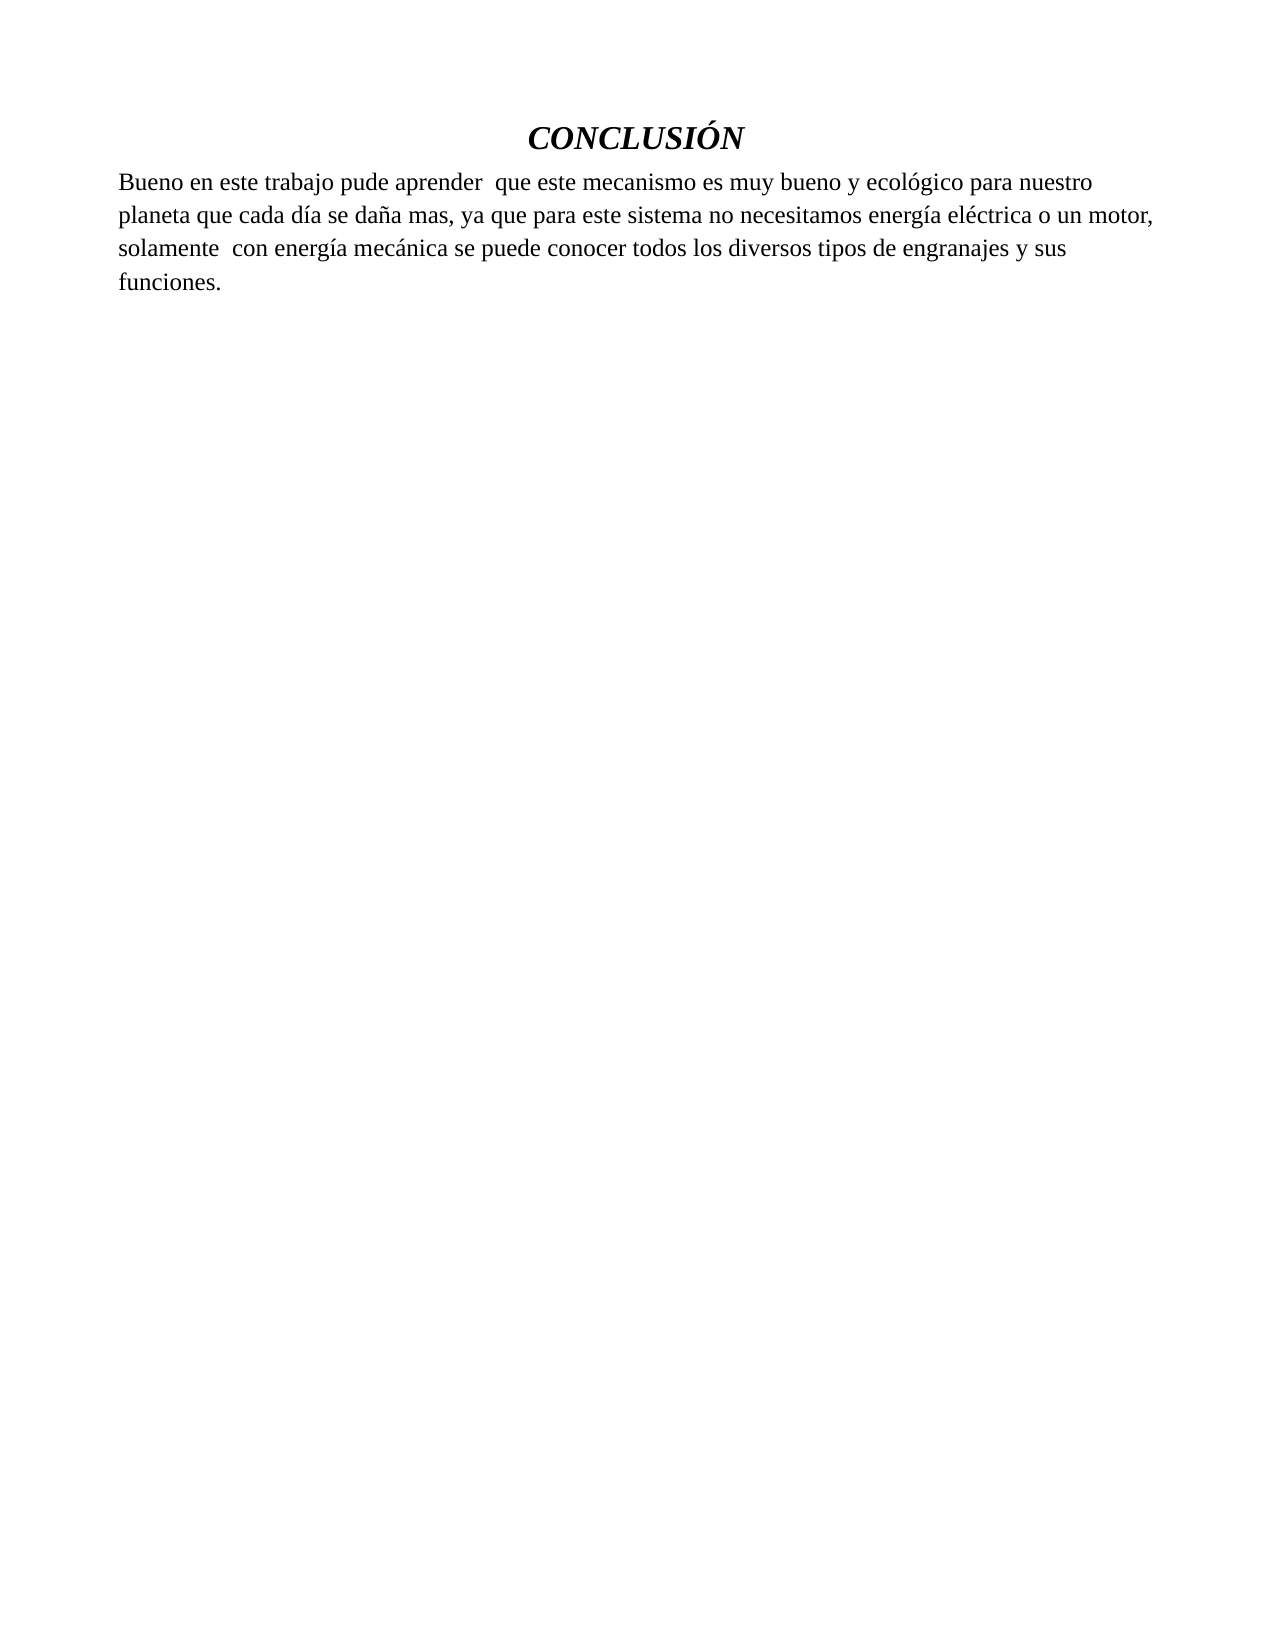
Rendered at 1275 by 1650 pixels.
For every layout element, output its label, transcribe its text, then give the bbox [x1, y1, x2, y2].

text Bueno en este trabajo pude aprender que este mecanismo es muy bueno y ecológico para nuestro planeta que cada día se daña mas, ya que para este sistema no necesitamos energía eléctrica o un motor, solamente con energía mecánica se puede conocer todos los diversos tipos de engranajes y sus funciones. [118, 162, 1157, 296]
text CONCLUSIÓN [118, 118, 1157, 156]
